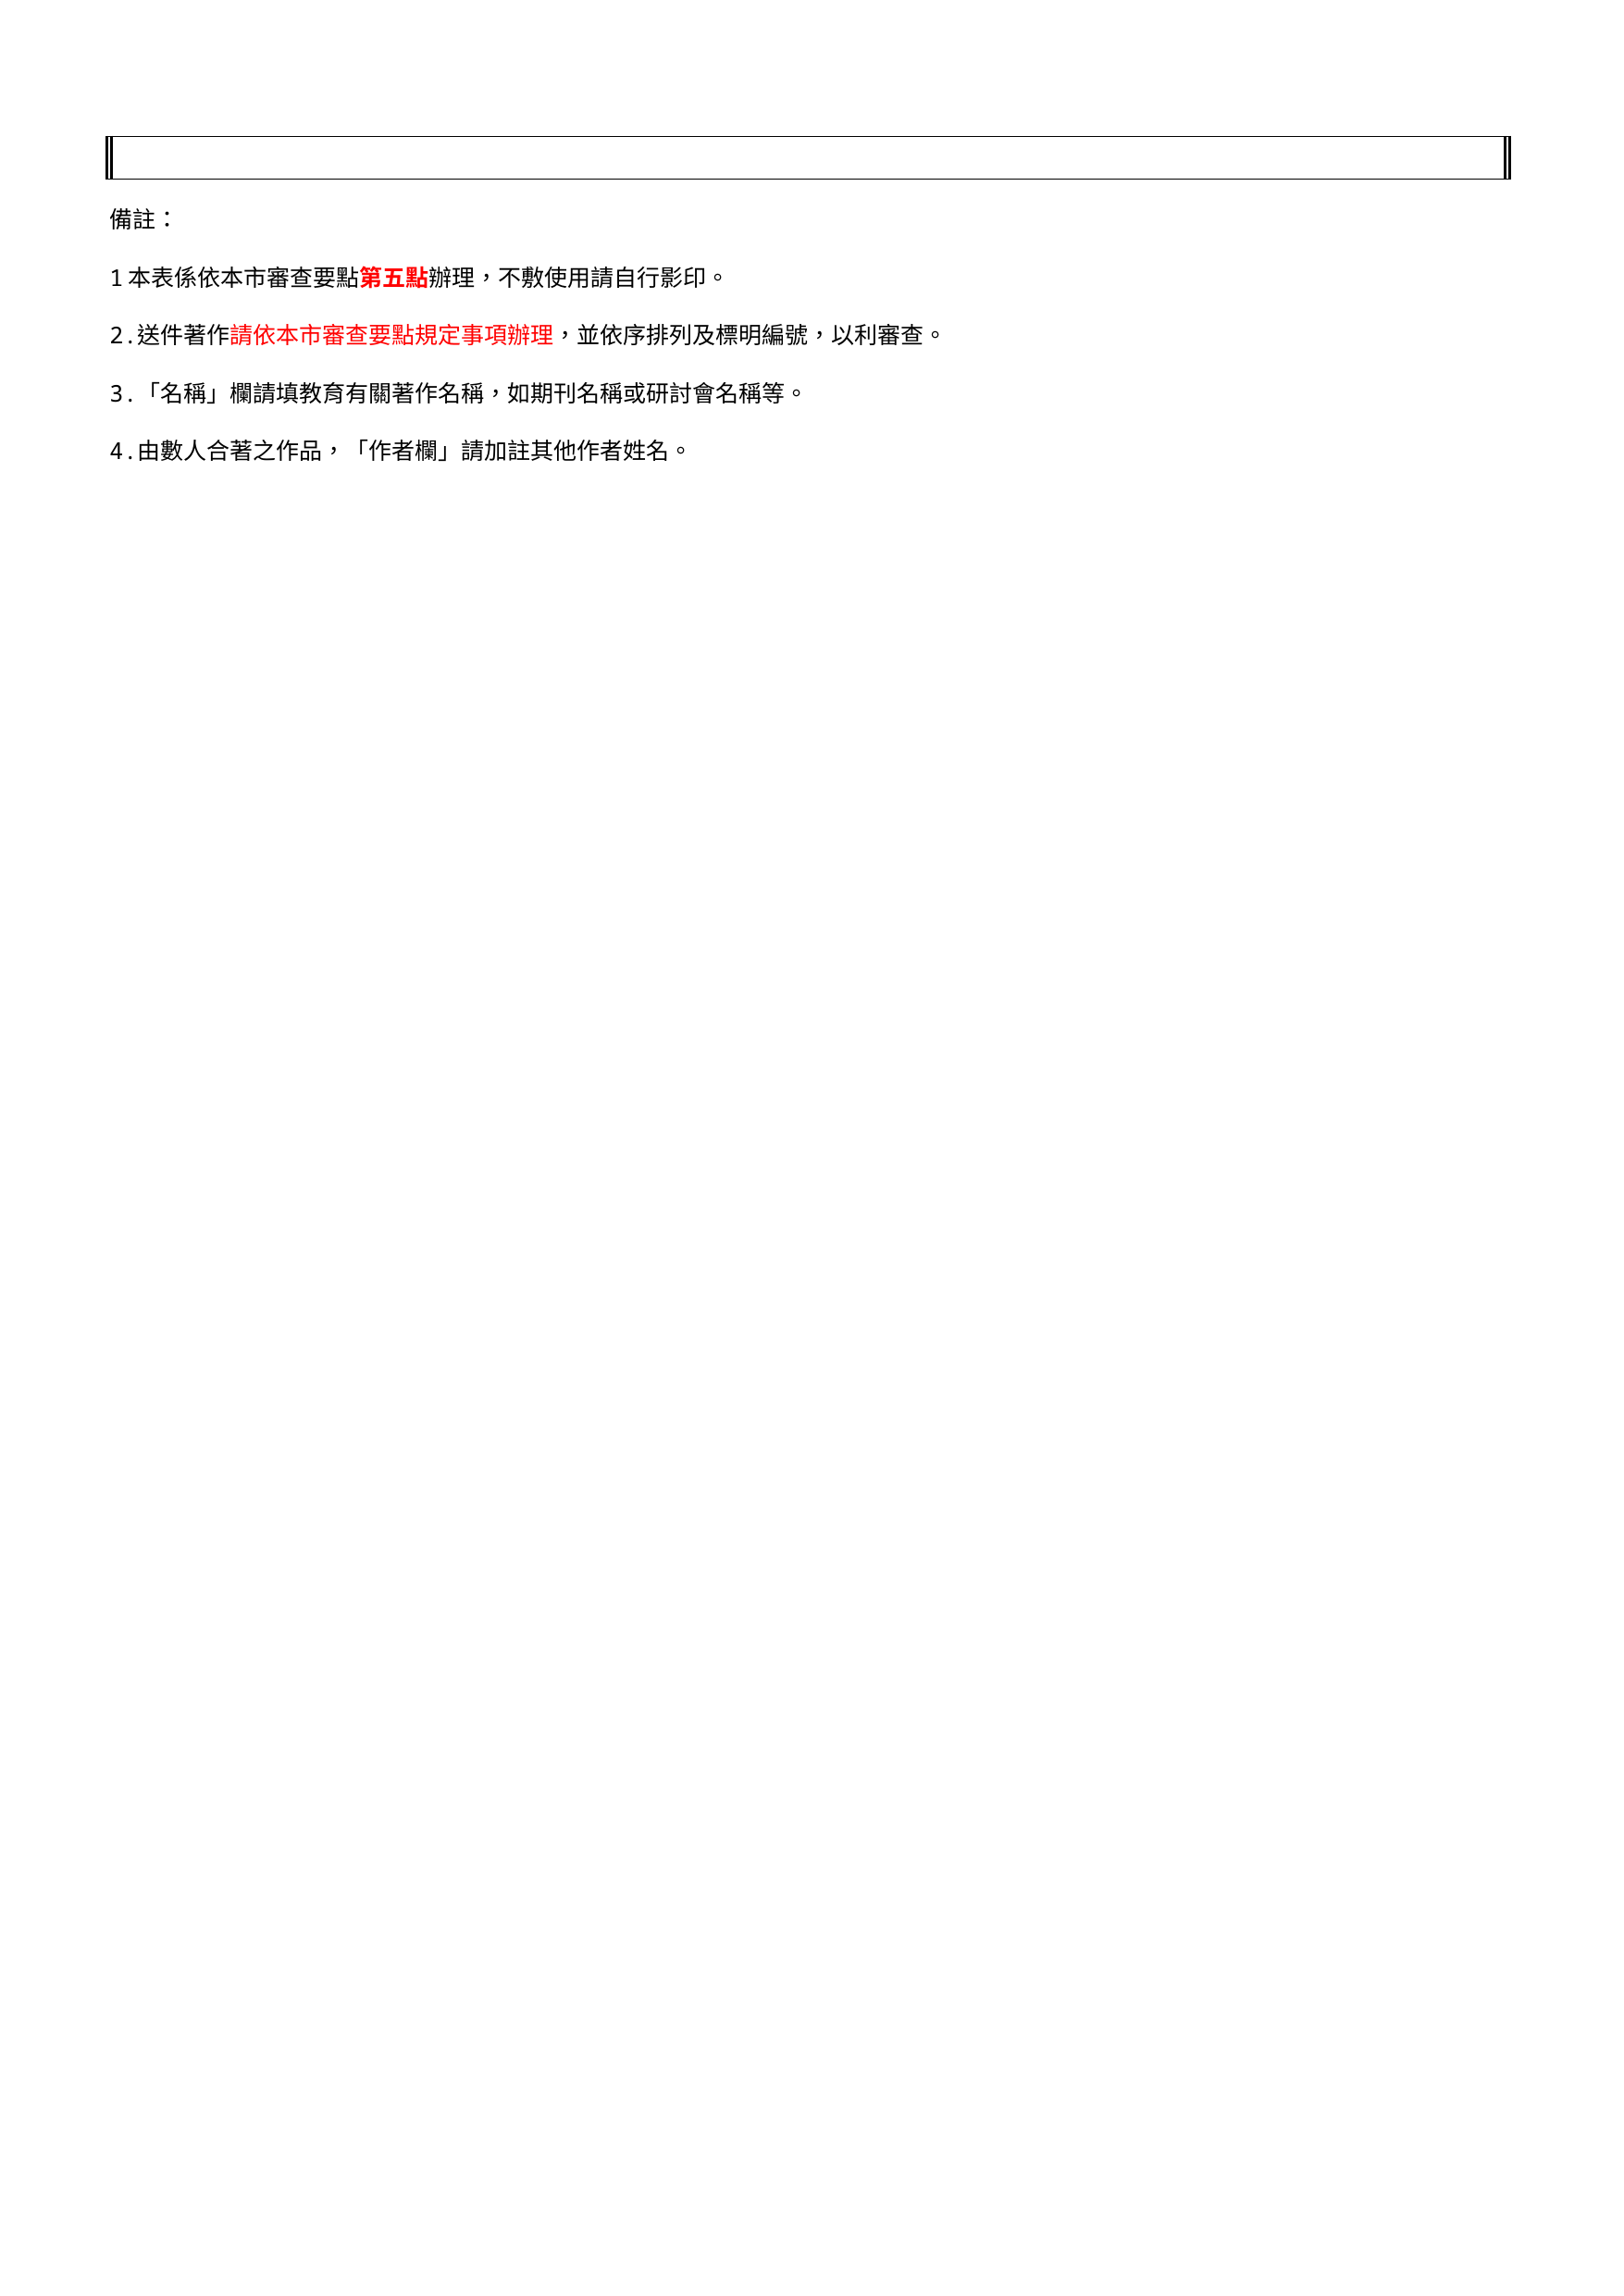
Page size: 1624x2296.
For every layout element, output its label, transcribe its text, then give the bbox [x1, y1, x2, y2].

text 備註： [109, 180, 1514, 238]
text 2.送件著作請依本市審查要點規定事項辦理，並依序排列及標明編號，以利審查。 [109, 295, 1514, 354]
text 1本表係依本市審查要點第五點辦理，不敷使用請自行影印。 [109, 238, 1514, 295]
text 4.由數人合著之作品，「作者欄」請加註其他作者姓名。 [109, 411, 1514, 469]
text 3.「名稱」欄請填教育有關著作名稱，如期刊名稱或研討會名稱等。 [109, 354, 1514, 411]
table_cell [113, 137, 1504, 179]
